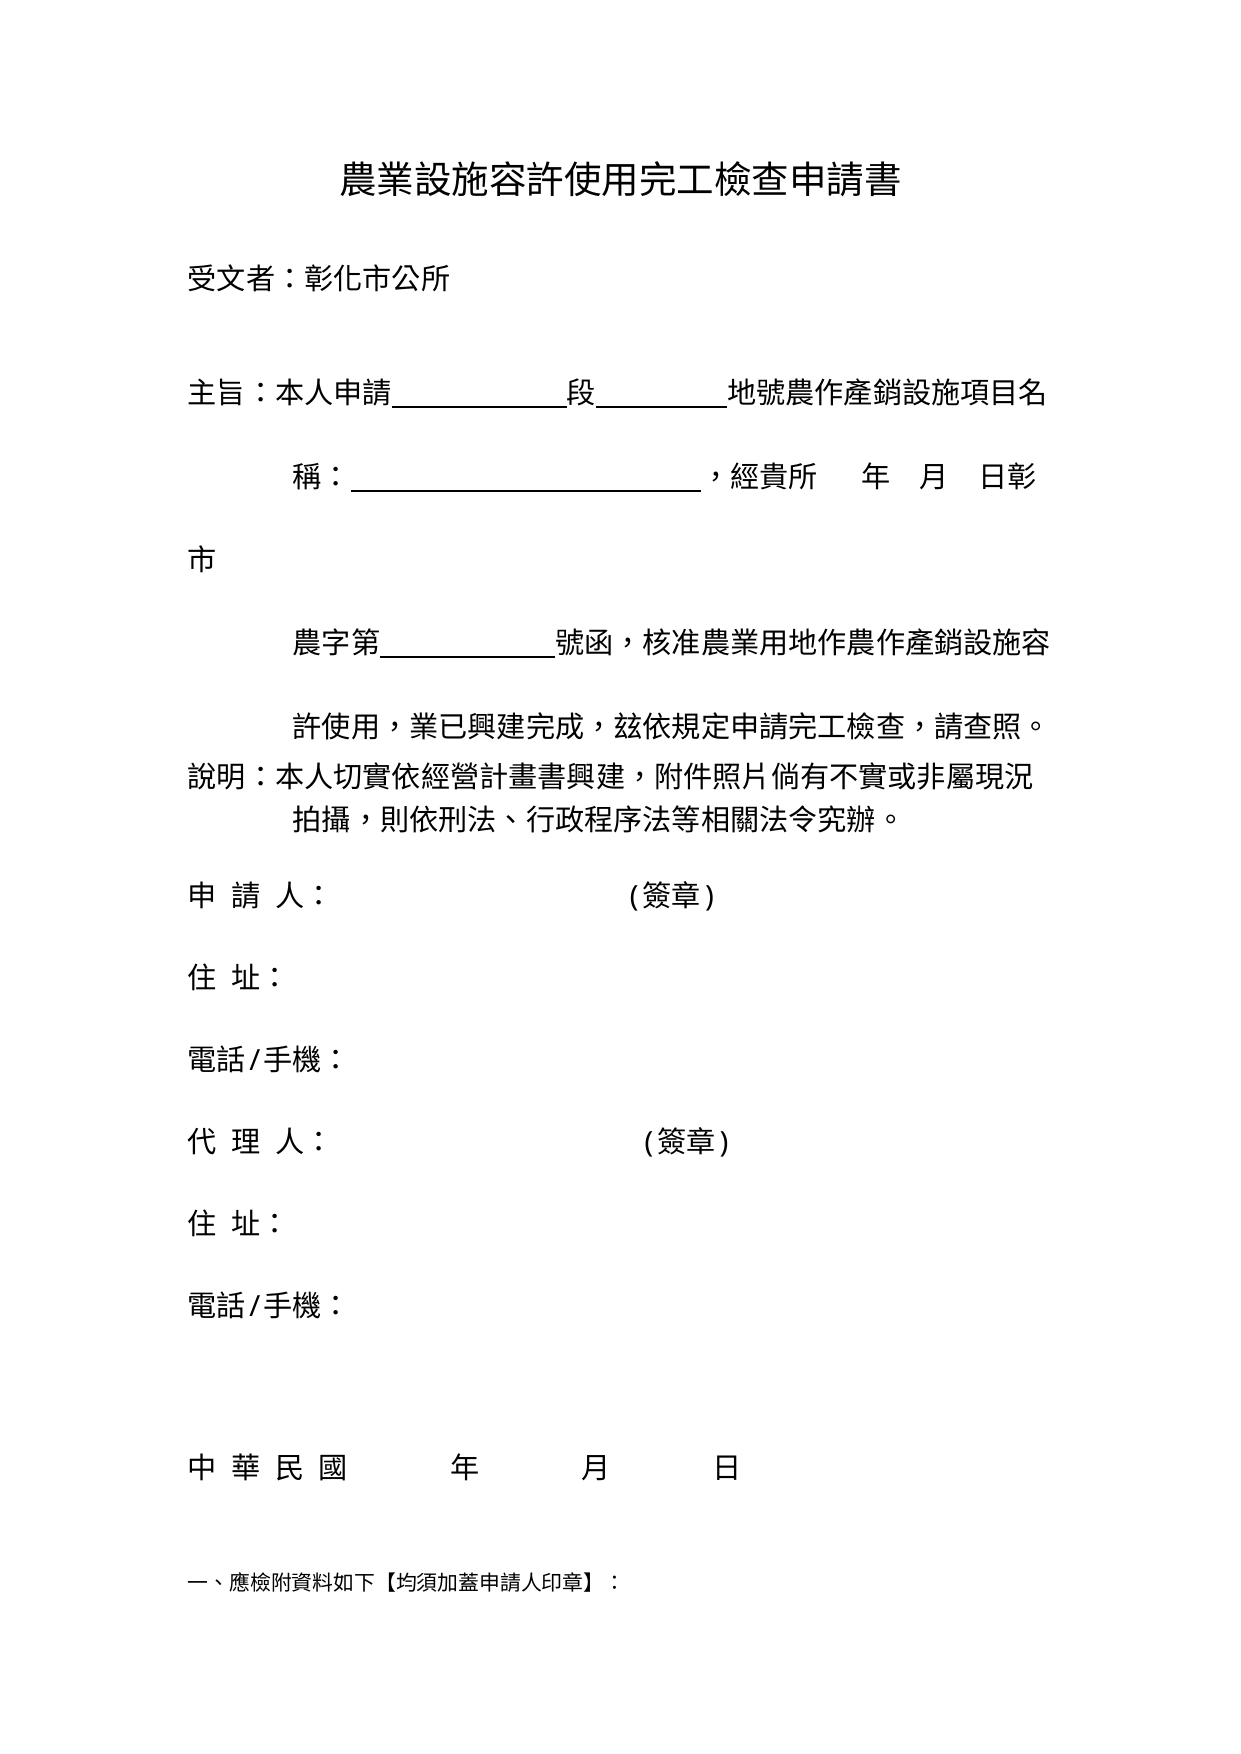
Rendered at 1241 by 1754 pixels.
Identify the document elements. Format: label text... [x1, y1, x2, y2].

text 受文者：彰化市公所 [187, 255, 1053, 298]
text 農字第 號函，核准農業用地作農作產銷設施容 [187, 587, 1053, 671]
text 農業設施容許使用完工檢查申請書 [187, 150, 1053, 204]
text 中 華 民 國 年 月 日 [187, 1444, 1053, 1487]
text 拍攝，則依刑法、行政程序法等相關法令究辦。 [187, 796, 1053, 839]
text 主旨：本人申請 段 地號農作產銷設施項目名 [187, 337, 1053, 421]
text 申 請 人： (簽章) [187, 873, 1053, 915]
text 說明：本人切實依經營計畫書興建，附件照片倘有不實或非屬現況 [187, 754, 1053, 796]
text 電話/手機： [187, 1283, 1053, 1325]
text 電話/手機： [187, 1037, 1053, 1079]
text 住 址： [187, 955, 1053, 997]
text 代 理 人： (簽章) [187, 1119, 1053, 1161]
text 稱： ，經貴所 年 月 日彰市 [187, 421, 1053, 587]
text 許使用，業已興建完成，玆依規定申請完工檢查，請查照。 [187, 671, 1053, 754]
text 一、應檢附資料如下【均須加蓋申請人印章】： [187, 1566, 1053, 1596]
text 住 址： [187, 1201, 1053, 1243]
